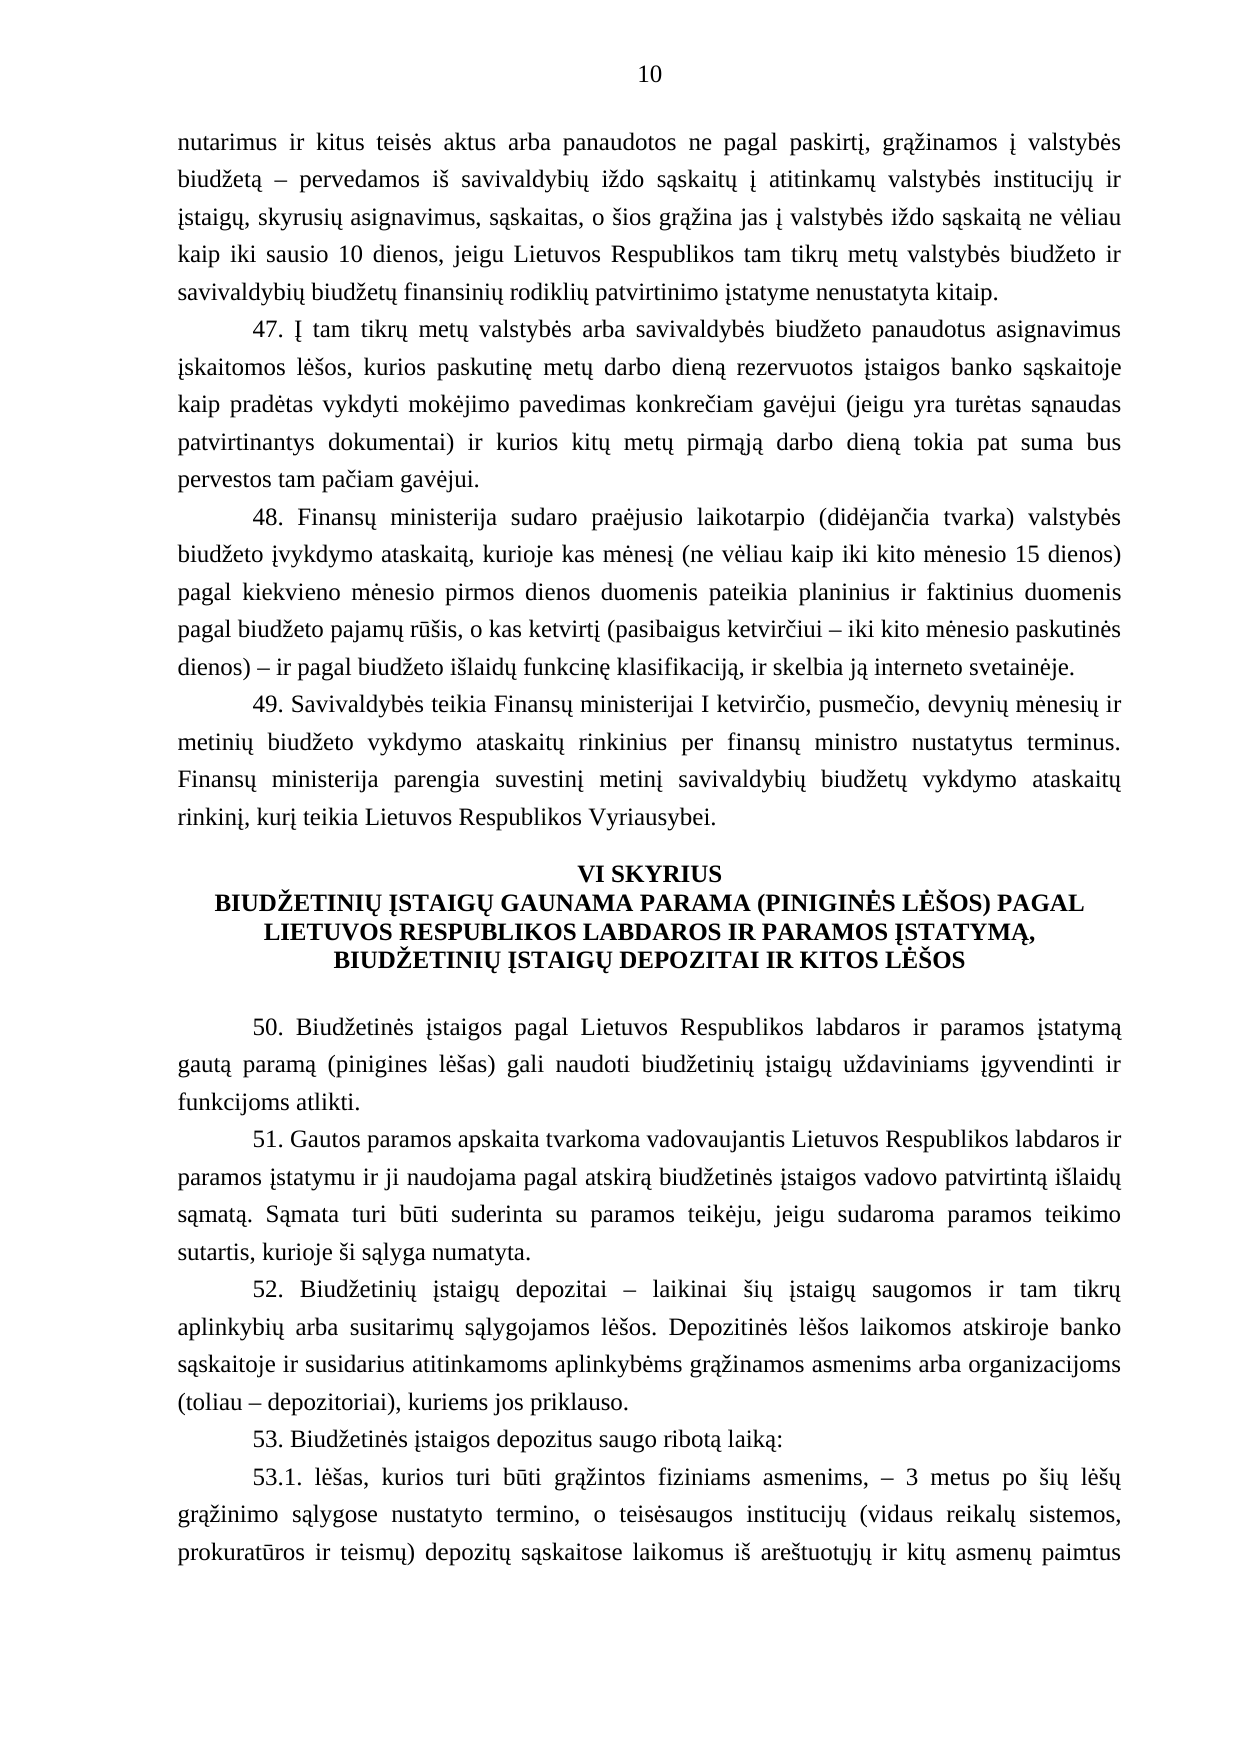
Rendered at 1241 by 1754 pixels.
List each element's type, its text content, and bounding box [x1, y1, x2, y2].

text 48. Finansų ministerija sudaro praėjusio laikotarpio (didėjančia tvarka) valstybės biudžeto įvykdymo ataskaitą, kurioje kas mėnesį (ne vėliau kaip iki kito mėnesio 15 dienos) pagal kiekvieno mėnesio pirmos dienos duomenis pateikia planinius ir faktinius duomenis pagal biudžeto pajamų rūšis, o kas ketvirtį (pasibaigus ketvirčiui – iki kito mėnesio paskutinės dienos) – ir pagal biudžeto išlaidų funkcinę klasifikaciją, ir skelbia ją interneto svetainėje. [177, 493, 1122, 681]
text nutarimus ir kitus teisės aktus arba panaudotos ne pagal paskirtį, grąžinamos į valstybės biudžetą – pervedamos iš savivaldybių iždo sąskaitų į atitinkamų valstybės institucijų ir įstaigų, skyrusių asignavimus, sąskaitas, o šios grąžina jas į valstybės iždo sąskaitą ne vėliau kaip iki sausio 10 dienos, jeigu Lietuvos Respublikos tam tikrų metų valstybės biudžeto ir savivaldybių biudžetų finansinių rodiklių patvirtinimo įstatyme nenustatyta kitaip. [177, 118, 1122, 306]
text VI SKYRIUS [177, 859, 1122, 888]
text 53.1. lėšas, kurios turi būti grąžintos fiziniams asmenims, – 3 metus po šių lėšų grąžinimo sąlygose nustatyto termino, o teisėsaugos institucijų (vidaus reikalų sistemos, prokuratūros ir teismų) depozitų sąskaitose laikomus iš areštuotųjų ir kitų asmenų paimtus [177, 1453, 1122, 1566]
text 50. Biudžetinės įstaigos pagal Lietuvos Respublikos labdaros ir paramos įstatymą gautą paramą (pinigines lėšas) gali naudoti biudžetinių įstaigų uždaviniams įgyvendinti ir funkcijoms atlikti. [177, 1003, 1122, 1116]
text 51. Gautos paramos apskaita tvarkoma vadovaujantis Lietuvos Respublikos labdaros ir paramos įstatymu ir ji naudojama pagal atskirą biudžetinės įstaigos vadovo patvirtintą išlaidų sąmatą. Sąmata turi būti suderinta su paramos teikėju, jeigu sudaroma paramos teikimo sutartis, kurioje ši sąlyga numatyta. [177, 1116, 1122, 1266]
text BIUDŽETINIŲ ĮSTAIGŲ GAUNAMA PARAMA (PINIGINĖS LĖŠOS) PAGAL LIETUVOS RESPUBLIKOS LABDAROS IR PARAMOS ĮSTATYMĄ, BIUDŽETINIŲ ĮSTAIGŲ DEPOZITAI IR KITOS LĖŠOS [177, 888, 1122, 974]
text 52. Biudžetinių įstaigų depozitai – laikinai šių įstaigų saugomos ir tam tikrų aplinkybių arba susitarimų sąlygojamos lėšos. Depozitinės lėšos laikomos atskiroje banko sąskaitoje ir susidarius atitinkamoms aplinkybėms grąžinamos asmenims arba organizacijoms (toliau – depozitoriai), kuriems jos priklauso. [177, 1266, 1122, 1416]
text 47. Į tam tikrų metų valstybės arba savivaldybės biudžeto panaudotus asignavimus įskaitomos lėšos, kurios paskutinę metų darbo dieną rezervuotos įstaigos banko sąskaitoje kaip pradėtas vykdyti mokėjimo pavedimas konkrečiam gavėjui (jeigu yra turėtas sąnaudas patvirtinantys dokumentai) ir kurios kitų metų pirmąją darbo dieną tokia pat suma bus pervestos tam pačiam gavėjui. [177, 306, 1122, 493]
text 53. Biudžetinės įstaigos depozitus saugo ribotą laiką: [177, 1416, 1122, 1453]
text 49. Savivaldybės teikia Finansų ministerijai I ketvirčio, pusmečio, devynių mėnesių ir metinių biudžeto vykdymo ataskaitų rinkinius per finansų ministro nustatytus terminus. Finansų ministerija parengia suvestinį metinį savivaldybių biudžetų vykdymo ataskaitų rinkinį, kurį teikia Lietuvos Respublikos Vyriausybei. [177, 681, 1122, 831]
